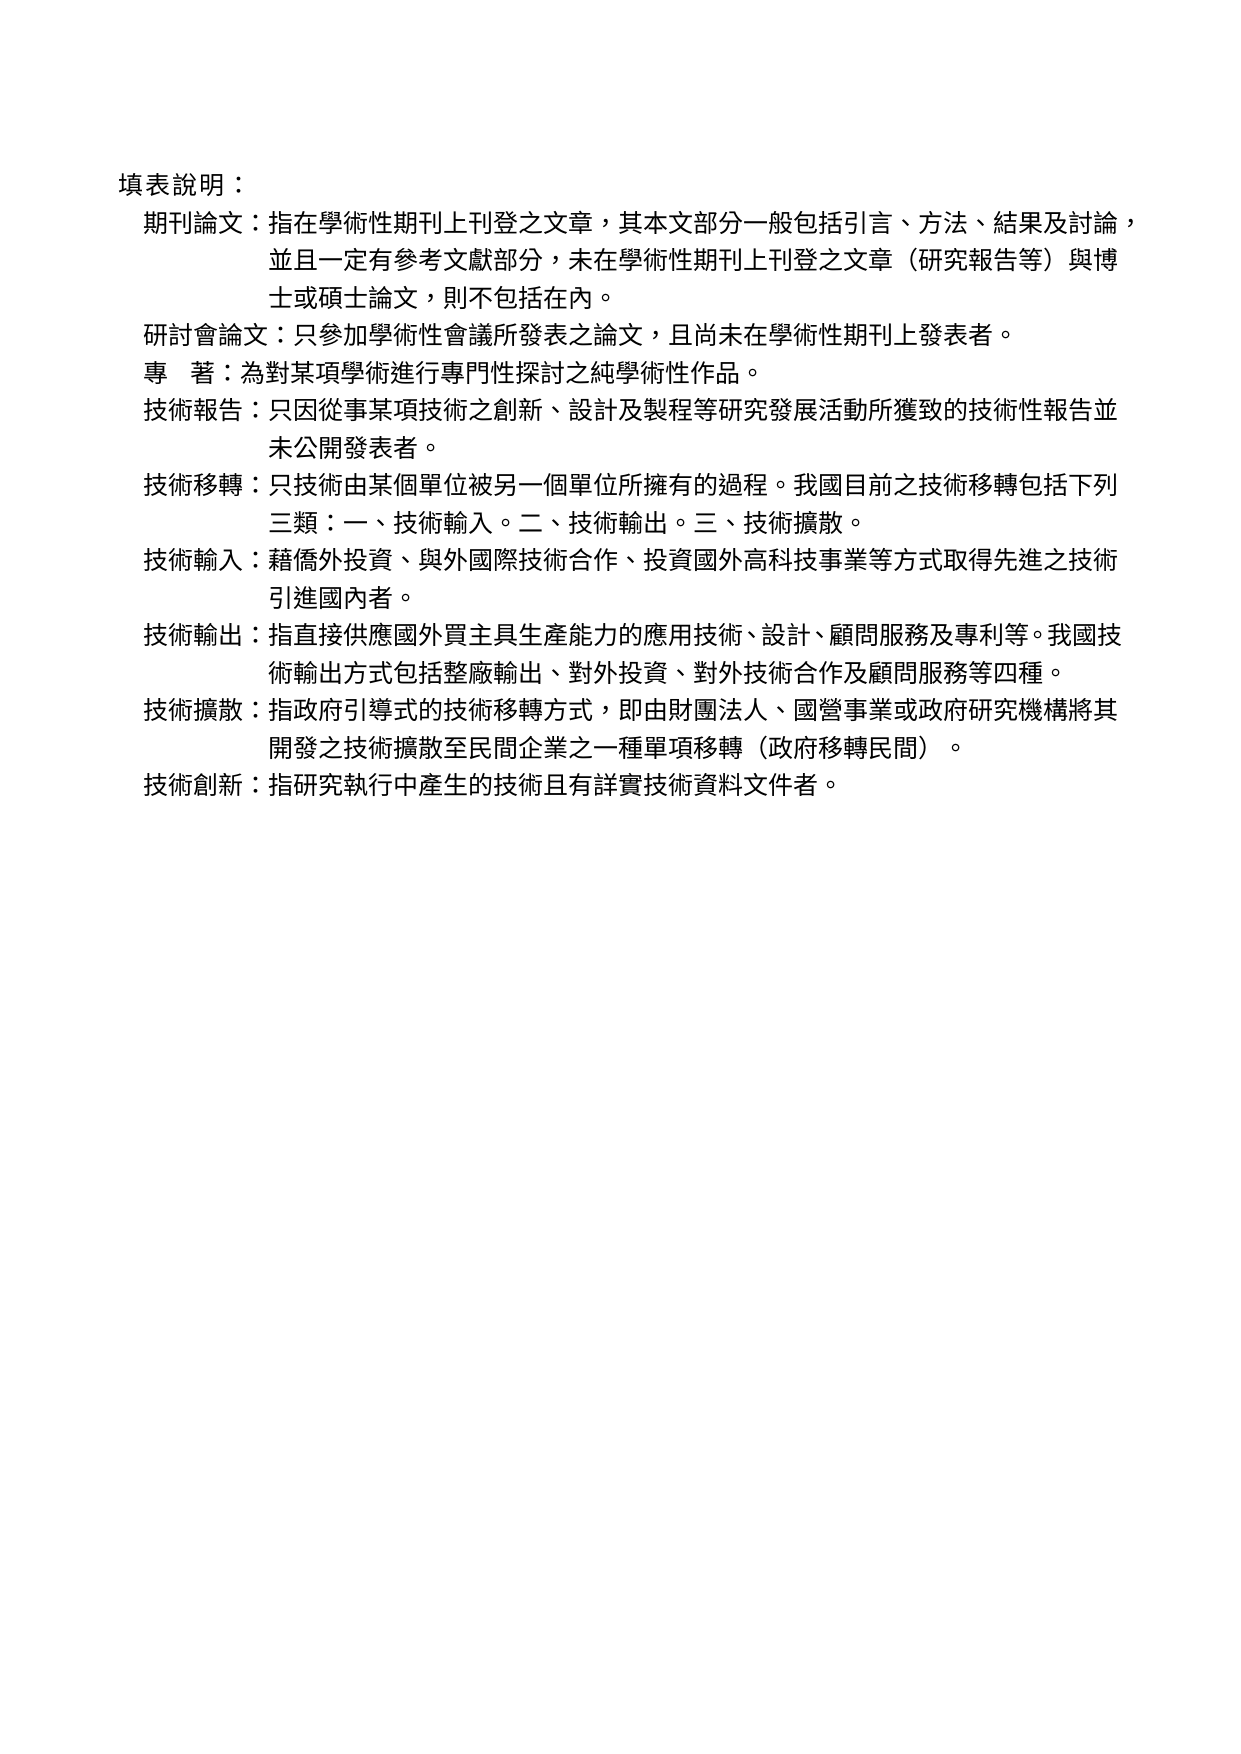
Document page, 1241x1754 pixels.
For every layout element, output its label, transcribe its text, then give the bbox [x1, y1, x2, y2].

text 期刊論文：指在學術性期刊上刊登之文章，其本文部分一般包括引言、方法、結果及討論，並且一定有參考文獻部分，未在學術性期刊上刊登之文章（研究報告等）與博士或碩士論文，則不包括在內。 [143, 202, 1122, 314]
text 填表說明： [118, 164, 1122, 202]
text 技術移轉：只技術由某個單位被另一個單位所擁有的過程。我國目前之技術移轉包括下列三類：一、技術輸入。二、技術輸出。三、技術擴散。 [143, 464, 1122, 539]
text 技術輸出：指直接供應國外買主具生產能力的應用技術、設計、顧問服務及專利等。我國技術輸出方式包括整廠輸出、對外投資、對外技術合作及顧問服務等四種。 [143, 614, 1122, 689]
text 技術創新：指研究執行中產生的技術且有詳實技術資料文件者。 [143, 764, 1122, 802]
text 技術擴散：指政府引導式的技術移轉方式，即由財團法人、國營事業或政府研究機構將其開發之技術擴散至民間企業之一種單項移轉（政府移轉民間）。 [143, 689, 1122, 764]
text 技術報告：只因從事某項技術之創新、設計及製程等研究發展活動所獲致的技術性報告並未公開發表者。 [143, 389, 1122, 464]
text 專 著：為對某項學術進行專門性探討之純學術性作品。 [143, 352, 1122, 389]
text 技術輸入：藉僑外投資、與外國際技術合作、投資國外高科技事業等方式取得先進之技術引進國內者。 [143, 539, 1122, 614]
text 研討會論文：只參加學術性會議所發表之論文，且尚未在學術性期刊上發表者。 [143, 314, 1122, 352]
